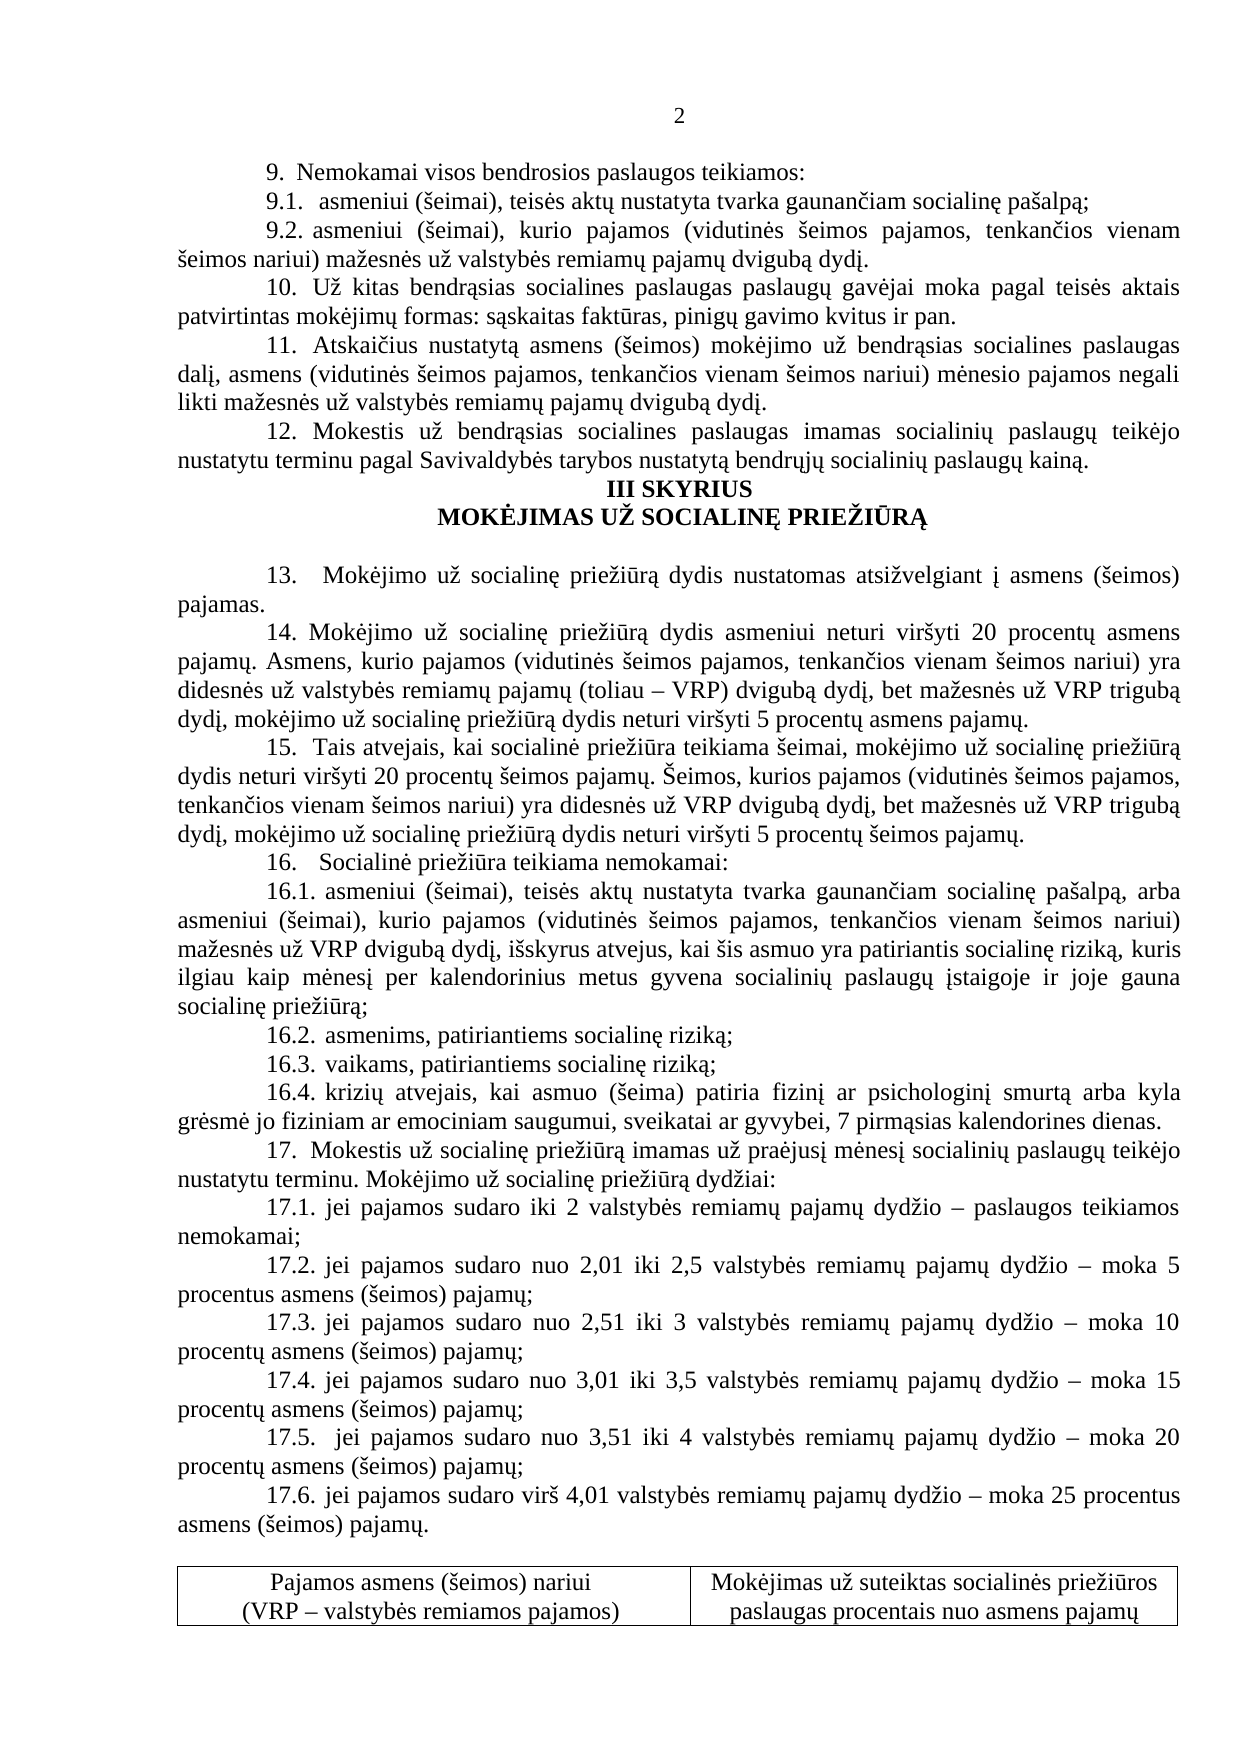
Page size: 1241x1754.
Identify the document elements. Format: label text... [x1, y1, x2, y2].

text 16.3. vaikams, patiriantiems socialinę riziką; [177, 1049, 1181, 1077]
text 11. Atskaičius nustatytą asmens (šeimos) mokėjimo už bendrąsias socialines paslaugas dalį, asmens (vidutinės šeimos pajamos, tenkančios vienam šeimos nariui) mėnesio pajamos negali likti mažesnės už valstybės remiamų pajamų dvigubą dydį. [177, 330, 1181, 416]
table_header Mokėjimas už suteiktas socialinės priežiūros paslaugas procentais nuo asmens pajamų [691, 1567, 1177, 1625]
text 17. Mokestis už socialinę priežiūrą imamas už praėjusį mėnesį socialinių paslaugų teikėjo nustatytu terminu. Mokėjimo už socialinę priežiūrą dydžiai: [177, 1135, 1181, 1192]
text 17.5. jei pajamos sudaro nuo 3,51 iki 4 valstybės remiamų pajamų dydžio – moka 20 procentų asmens (šeimos) pajamų; [177, 1422, 1181, 1480]
text III SKYRIUS [177, 474, 1181, 502]
text 14. Mokėjimo už socialinę priežiūrą dydis asmeniui neturi viršyti 20 procentų asmens pajamų. Asmens, kurio pajamos (vidutinės šeimos pajamos, tenkančios vienam šeimos nariui) yra didesnės už valstybės remiamų pajamų (toliau – VRP) dvigubą dydį, bet mažesnės už VRP trigubą dydį, mokėjimo už socialinę priežiūrą dydis neturi viršyti 5 procentų asmens pajamų. [177, 617, 1181, 732]
text 13. Mokėjimo už socialinę priežiūrą dydis nustatomas atsižvelgiant į asmens (šeimos) pajamas. [177, 560, 1181, 617]
text 9. Nemokamai visos bendrosios paslaugos teikiamos: [177, 157, 1181, 186]
text 17.3. jei pajamos sudaro nuo 2,51 iki 3 valstybės remiamų pajamų dydžio – moka 10 procentų asmens (šeimos) pajamų; [177, 1307, 1181, 1365]
text 17.4. jei pajamos sudaro nuo 3,01 iki 3,5 valstybės remiamų pajamų dydžio – moka 15 procentų asmens (šeimos) pajamų; [177, 1365, 1181, 1422]
table_header Pajamos asmens (šeimos) nariui (VRP – valstybės remiamos pajamos) [178, 1567, 690, 1625]
text 10. Už kitas bendrąsias socialines paslaugas paslaugų gavėjai moka pagal teisės aktais patvirtintas mokėjimų formas: sąskaitas faktūras, pinigų gavimo kvitus ir pan. [177, 272, 1181, 330]
text 9.2. asmeniui (šeimai), kurio pajamos (vidutinės šeimos pajamos, tenkančios vienam šeimos nariui) mažesnės už valstybės remiamų pajamų dvigubą dydį. [177, 215, 1181, 272]
text 17.6. jei pajamos sudaro virš 4,01 valstybės remiamų pajamų dydžio – moka 25 procentus asmens (šeimos) pajamų. [177, 1480, 1181, 1537]
text MOKĖJIMAS UŽ SOCIALINĘ PRIEŽIŪRĄ [177, 502, 1181, 531]
text 16.2. asmenims, patiriantiems socialinę riziką; [177, 1020, 1181, 1049]
text 17.2. jei pajamos sudaro nuo 2,01 iki 2,5 valstybės remiamų pajamų dydžio – moka 5 procentus asmens (šeimos) pajamų; [177, 1250, 1181, 1307]
text 9.1. asmeniui (šeimai), teisės aktų nustatyta tvarka gaunančiam socialinę pašalpą; [177, 186, 1181, 215]
text 16.4. krizių atvejais, kai asmuo (šeima) patiria fizinį ar psichologinį smurtą arba kyla grėsmė jo fiziniam ar emociniam saugumui, sveikatai ar gyvybei, 7 pirmąsias kalendorines dienas. [177, 1077, 1181, 1135]
text 16.1. asmeniui (šeimai), teisės aktų nustatyta tvarka gaunančiam socialinę pašalpą, arba asmeniui (šeimai), kurio pajamos (vidutinės šeimos pajamos, tenkančios vienam šeimos nariui) mažesnės už VRP dvigubą dydį, išskyrus atvejus, kai šis asmuo yra patiriantis socialinę riziką, kuris ilgiau kaip mėnesį per kalendorinius metus gyvena socialinių paslaugų įstaigoje ir joje gauna socialinę priežiūrą; [177, 876, 1181, 1020]
text 16. Socialinė priežiūra teikiama nemokamai: [177, 847, 1181, 876]
text 15. Tais atvejais, kai socialinė priežiūra teikiama šeimai, mokėjimo už socialinę priežiūrą dydis neturi viršyti 20 procentų šeimos pajamų. Šeimos, kurios pajamos (vidutinės šeimos pajamos, tenkančios vienam šeimos nariui) yra didesnės už VRP dvigubą dydį, bet mažesnės už VRP trigubą dydį, mokėjimo už socialinę priežiūrą dydis neturi viršyti 5 procentų šeimos pajamų. [177, 732, 1181, 847]
text 12. Mokestis už bendrąsias socialines paslaugas imamas socialinių paslaugų teikėjo nustatytu terminu pagal Savivaldybės tarybos nustatytą bendrųjų socialinių paslaugų kainą. [177, 416, 1181, 474]
text 17.1. jei pajamos sudaro iki 2 valstybės remiamų pajamų dydžio – paslaugos teikiamos nemokamai; [177, 1192, 1181, 1250]
